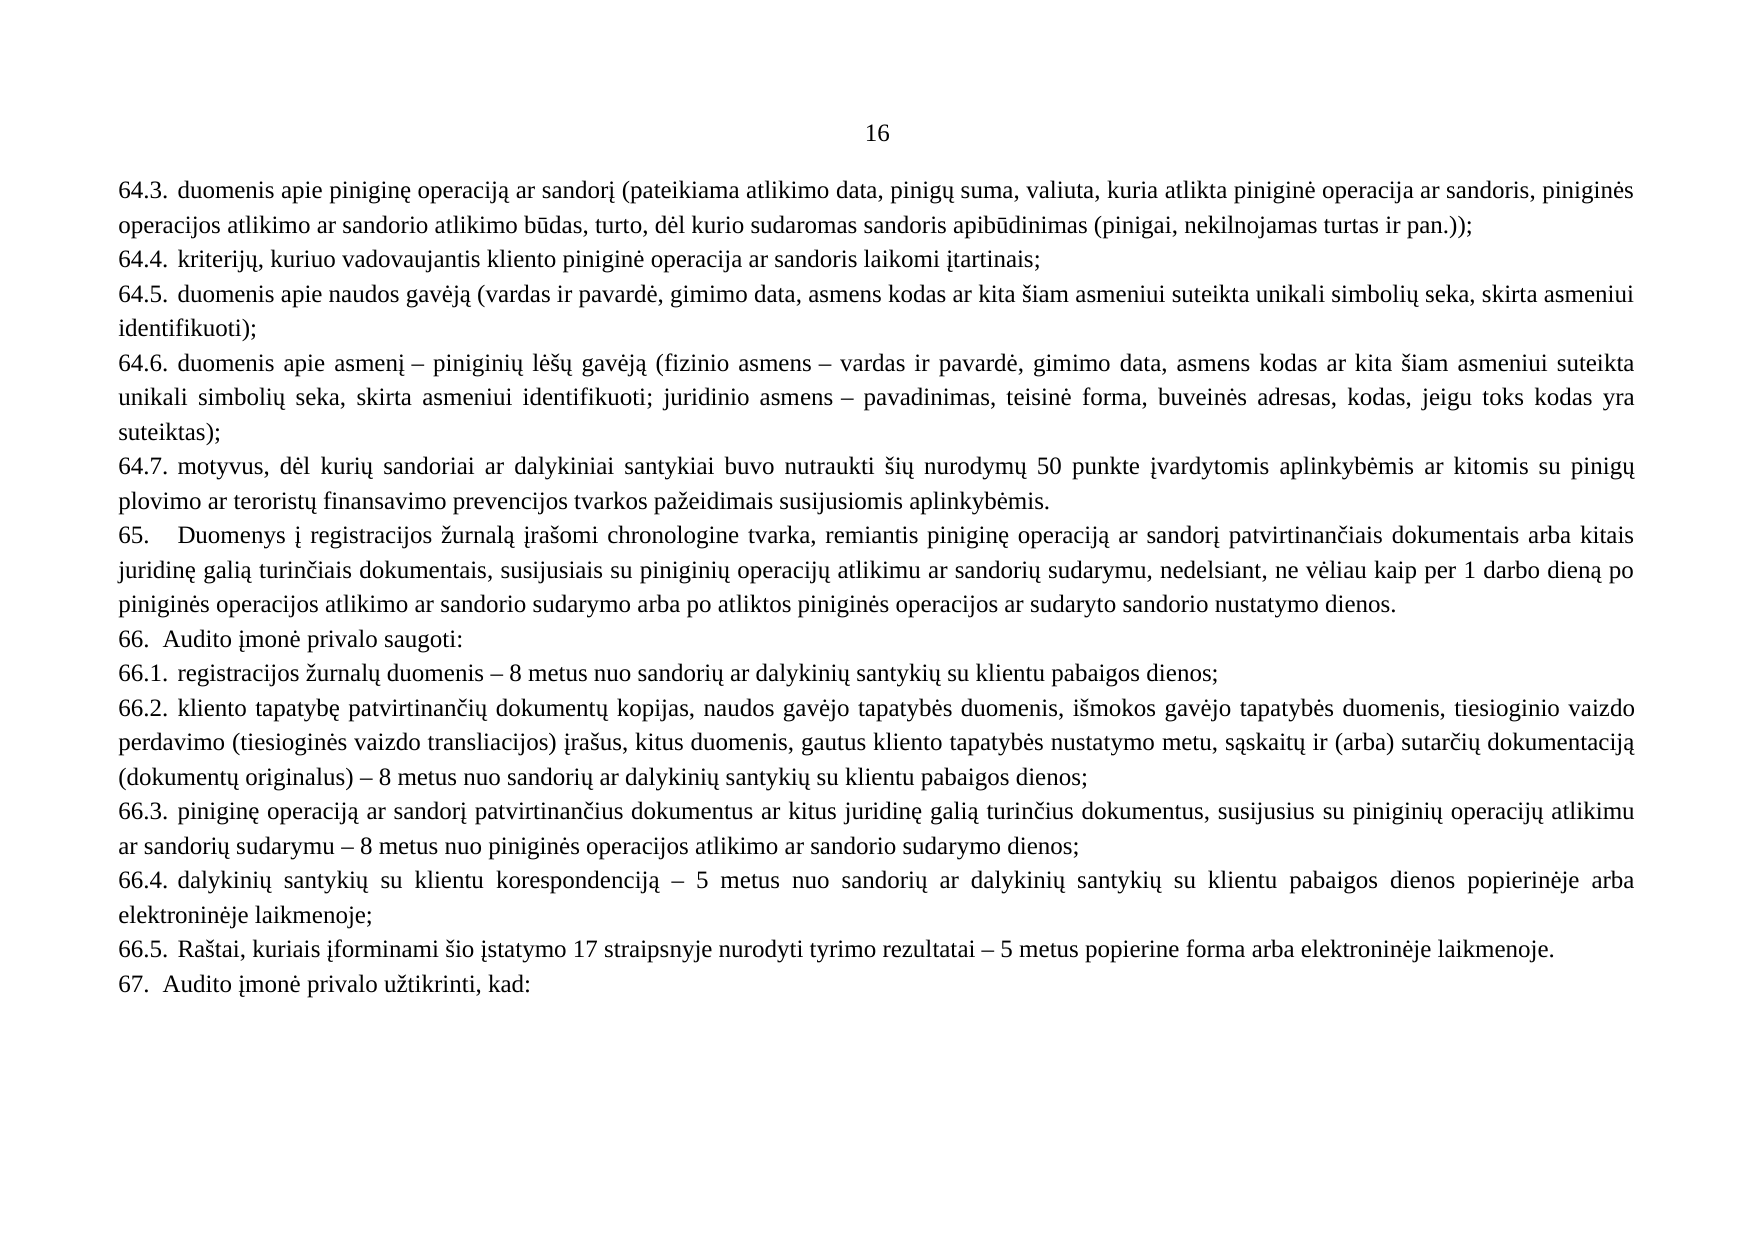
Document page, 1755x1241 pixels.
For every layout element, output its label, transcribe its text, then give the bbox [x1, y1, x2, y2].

text 66.1. registracijos žurnalų duomenis – 8 metus nuo sandorių ar dalykinių santykių su klientu pabaigos dienos; [118, 658, 1636, 687]
text 66.5. Raštai, kuriais įforminami šio įstatymo 17 straipsnyje nurodyti tyrimo rezultatai – 5 metus popierine forma arba elektroninėje laikmenoje. [118, 934, 1636, 963]
text 64.7. motyvus, dėl kurių sandoriai ar dalykiniai santykiai buvo nutraukti šių nurodymų 50 punkte įvardytomis aplinkybėmis ar kitomis su pinigų plovimo ar teroristų finansavimo prevencijos tvarkos pažeidimais susijusiomis aplinkybėmis. [118, 451, 1636, 515]
text 64.5. duomenis apie naudos gavėją (vardas ir pavardė, gimimo data, asmens kodas ar kita šiam asmeniui suteikta unikali simbolių seka, skirta asmeniui identifikuoti); [118, 279, 1636, 342]
text 66.4. dalykinių santykių su klientu korespondenciją – 5 metus nuo sandorių ar dalykinių santykių su klientu pabaigos dienos popierinėje arba elektroninėje laikmenoje; [118, 865, 1636, 928]
text 65. Duomenys į registracijos žurnalą įrašomi chronologine tvarka, remiantis piniginę operaciją ar sandorį patvirtinančiais dokumentais arba kitais juridinę galią turinčiais dokumentais, susijusiais su piniginių operacijų atlikimu ar sandorių sudarymu, nedelsiant, ne vėliau kaip per 1 darbo dieną po piniginės operacijos atlikimo ar sandorio sudarymo arba po atliktos piniginės operacijos ar sudaryto sandorio nustatymo dienos. [118, 520, 1636, 618]
text 66.2. kliento tapatybę patvirtinančių dokumentų kopijas, naudos gavėjo tapatybės duomenis, išmokos gavėjo tapatybės duomenis, tiesioginio vaizdo perdavimo (tiesioginės vaizdo transliacijos) įrašus, kitus duomenis, gautus kliento tapatybės nustatymo metu, sąskaitų ir (arba) sutarčių dokumentaciją (dokumentų originalus) – 8 metus nuo sandorių ar dalykinių santykių su klientu pabaigos dienos; [118, 693, 1636, 791]
text 66.3. piniginę operaciją ar sandorį patvirtinančius dokumentus ar kitus juridinę galią turinčius dokumentus, susijusius su piniginių operacijų atlikimu ar sandorių sudarymu – 8 metus nuo piniginės operacijos atlikimo ar sandorio sudarymo dienos; [118, 796, 1636, 859]
text 64.4. kriterijų, kuriuo vadovaujantis kliento piniginė operacija ar sandoris laikomi įtartinais; [118, 244, 1636, 273]
text 67. Audito įmonė privalo užtikrinti, kad: [118, 969, 1636, 997]
text 66. Audito įmonė privalo saugoti: [118, 624, 1636, 653]
text 64.6. duomenis apie asmenį – piniginių lėšų gavėją (fizinio asmens – vardas ir pavardė, gimimo data, asmens kodas ar kita šiam asmeniui suteikta unikali simbolių seka, skirta asmeniui identifikuoti; juridinio asmens – pavadinimas, teisinė forma, buveinės adresas, kodas, jeigu toks kodas yra suteiktas); [118, 348, 1636, 446]
text 64.3. duomenis apie piniginę operaciją ar sandorį (pateikiama atlikimo data, pinigų suma, valiuta, kuria atlikta piniginė operacija ar sandoris, piniginės operacijos atlikimo ar sandorio atlikimo būdas, turto, dėl kurio sudaromas sandoris apibūdinimas (pinigai, nekilnojamas turtas ir pan.)); [118, 176, 1636, 239]
